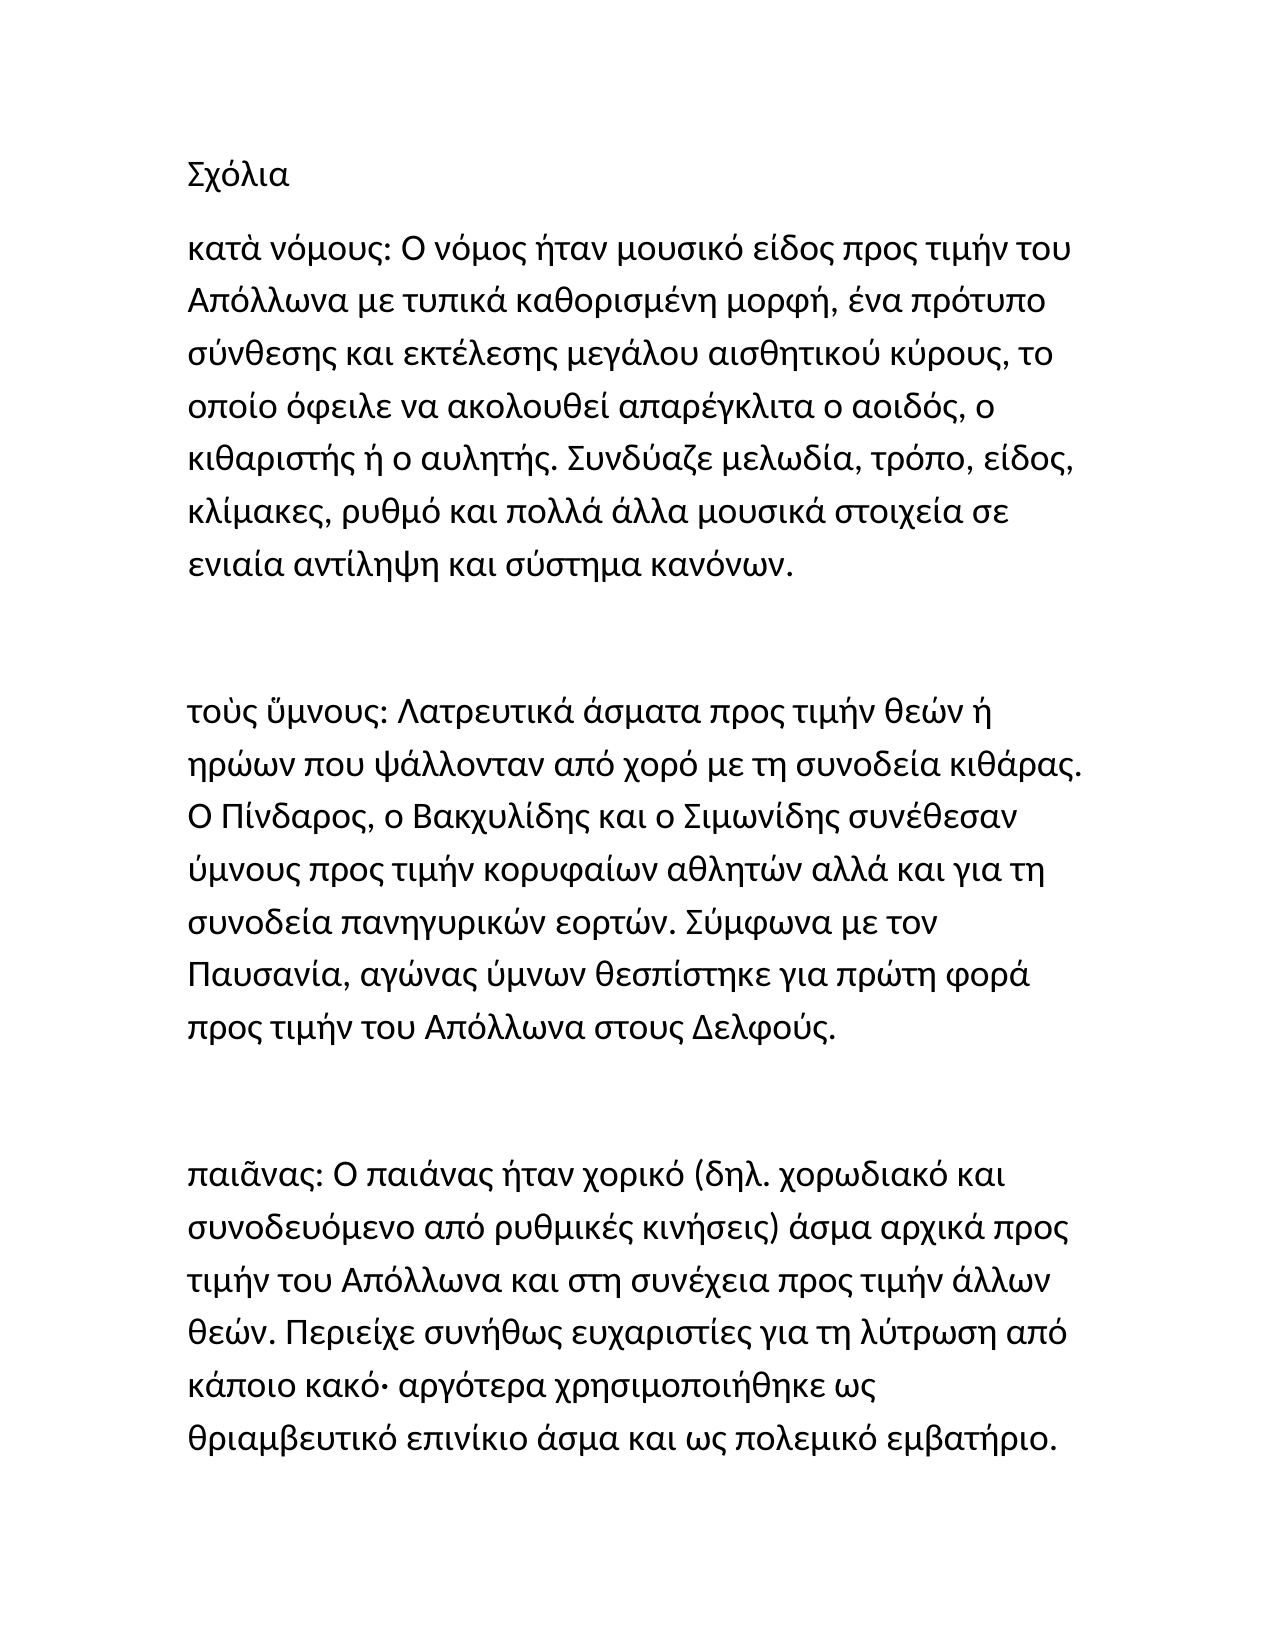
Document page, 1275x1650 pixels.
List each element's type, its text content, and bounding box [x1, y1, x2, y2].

text παιᾶνας: Ο παιάνας ήταν χορικό (δηλ. χορωδιακό και συνοδευόμενο από ρυθμικές κινήσεις) άσμα αρχικά προς τιμήν του Απόλλωνα και στη συνέχεια προς τιμήν άλλων θεών. Περιείχε συνήθως ευχαριστίες για τη λύτρωση από κάποιο κακό· αργότερα χρησιμοποιήθηκε ως θριαμβευτικό επινίκιο άσμα και ως πολεμικό εμβατήριο. [187, 1150, 1087, 1459]
text κατὰ νόμους: Ο νόμος ήταν μουσικό είδος προς τιμήν του Απόλλωνα με τυπικά καθορισμένη μορφή, ένα πρότυπο σύνθεσης και εκτέλεσης μεγάλου αισθητικού κύρους, το οποίο όφειλε να ακολουθεί απαρέγκλιτα ο αοιδός, ο κιθαριστής ή ο αυλητής. Συνδύαζε μελωδία, τρόπο, είδος, κλίμακες, ρυθμό και πολλά άλλα μουσικά στοιχεία σε ενιαία αντίληψη και σύστημα κανόνων. [187, 223, 1087, 586]
text Σχόλια [187, 150, 1087, 196]
text τοὺς ὕμνους: Λατρευτικά άσματα προς τιμήν θεών ή ηρώων που ψάλλονταν από χορό με τη συνοδεία κιθάρας. Ο Πίνδαρος, ο Βακχυλίδης και ο Σιμωνίδης συνέθεσαν ύμνους προς τιμήν κορυφαίων αθλητών αλλά και για τη συνοδεία πανηγυρικών εορτών. Σύμφωνα με τον Παυσανία, αγώνας ύμνων θεσπίστηκε για πρώτη φορά προς τιμήν του Απόλλωνα στους Δελφούς. [187, 687, 1087, 1049]
